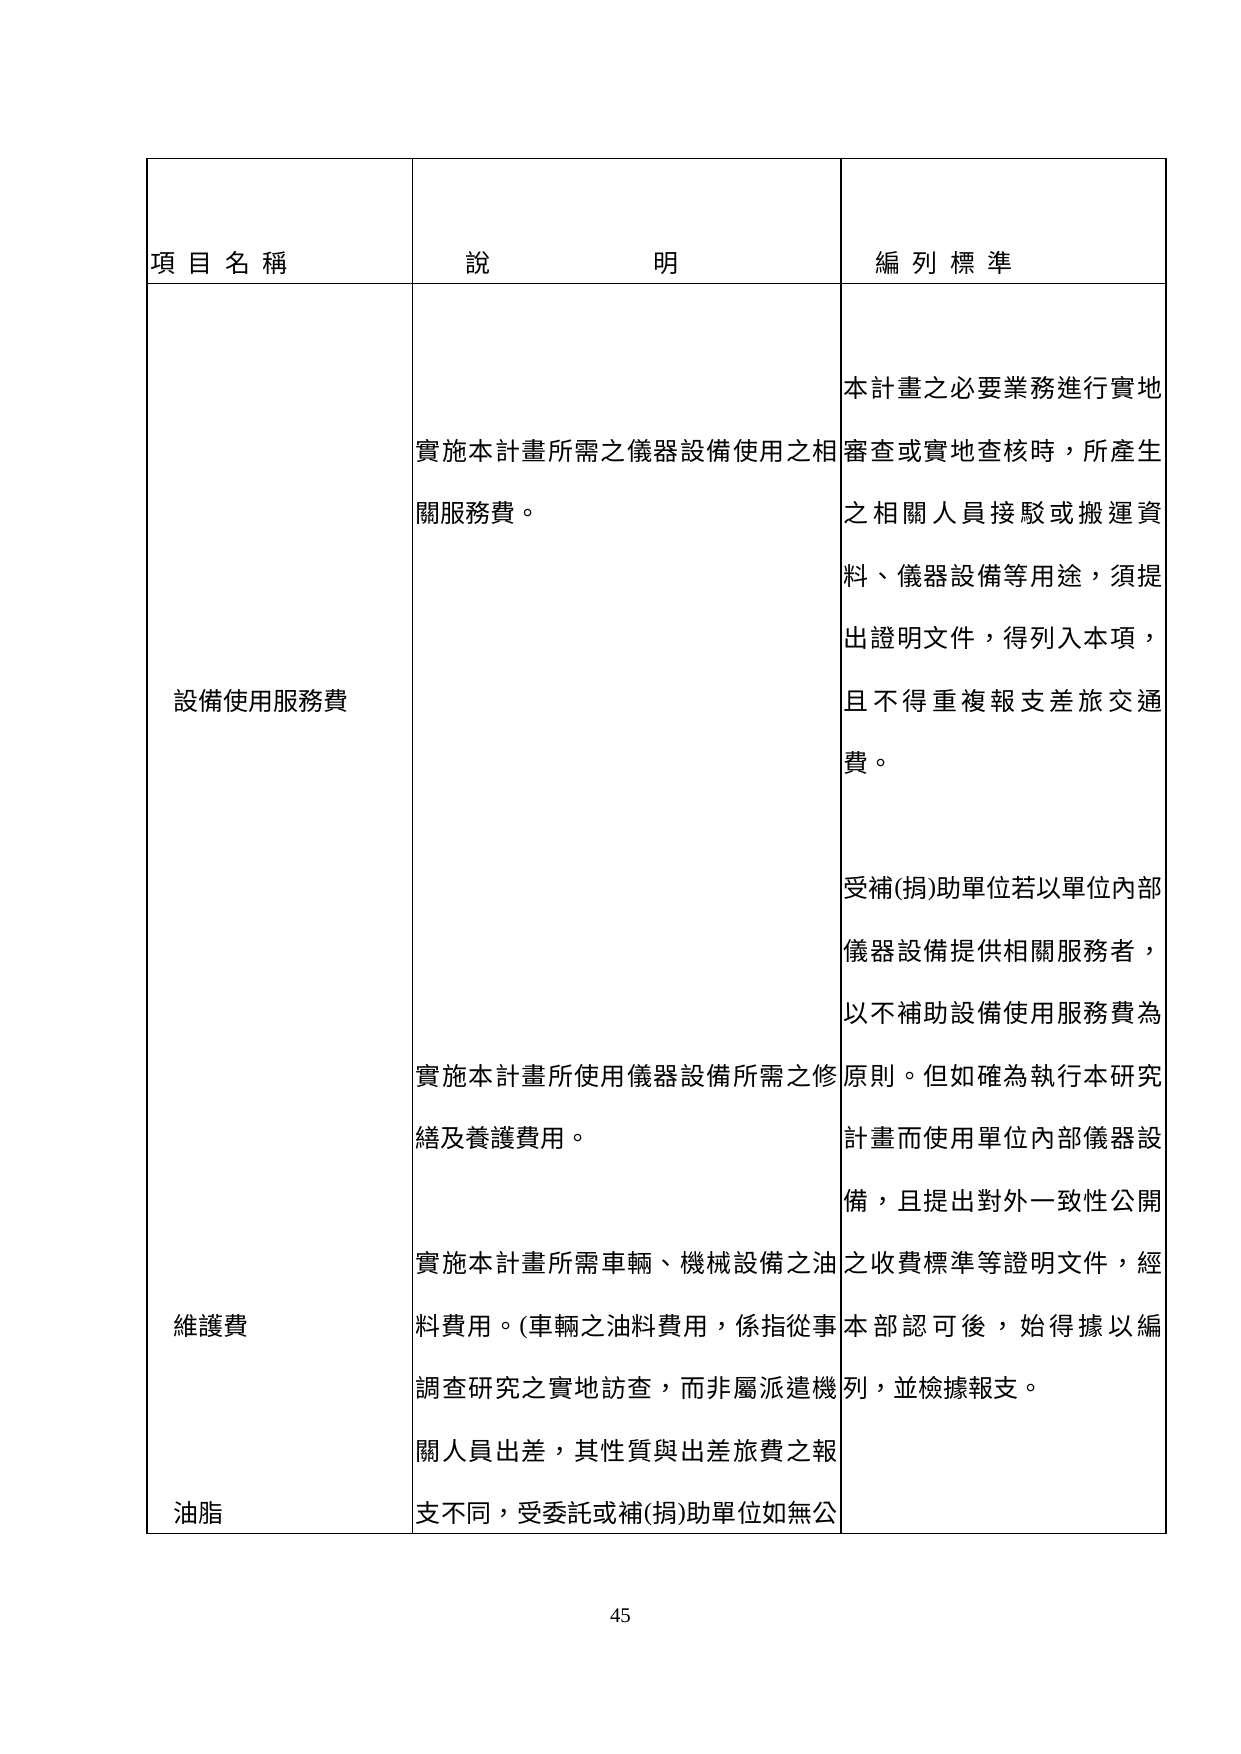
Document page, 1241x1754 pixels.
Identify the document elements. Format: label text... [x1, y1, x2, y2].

table_header 說 明 [413, 159, 840, 282]
table_cell 本計畫之必要業務進行實地審查或實地查核時，所產生之相關人員接駁或搬運資料、儀器設備等用途，須提出證明文件，得列入本項，且不得重複報支差旅交通費。 受補(捐)助單位若以單位內部儀器設備提供相關服務者，以不補助設備使用服務費為原則。但如確為執行本研究計畫而使用單位內部儀器設備，且提出對外一致性公開之收費標準等證明文件，經本部認可後，始得據以編列，並檢據報支。 [842, 284, 1165, 1532]
table_header 編 列 標 準 [842, 159, 1165, 282]
table_cell 設備使用服務費 維護費 油脂 [148, 284, 412, 1532]
table_header 項 目 名 稱 [148, 159, 412, 282]
table_cell 實施本計畫所需之儀器設備使用之相關服務費。 實施本計畫所使用儀器設備所需之修繕及養護費用。 實施本計畫所需車輛、機械設備之油料費用。(車輛之油料費用，係指從事調查研究之實地訪查，而非屬派遣機關人員出差，其性質與出差旅費之報支不同，受委託或補(捐)助單位如無公 [413, 284, 840, 1532]
